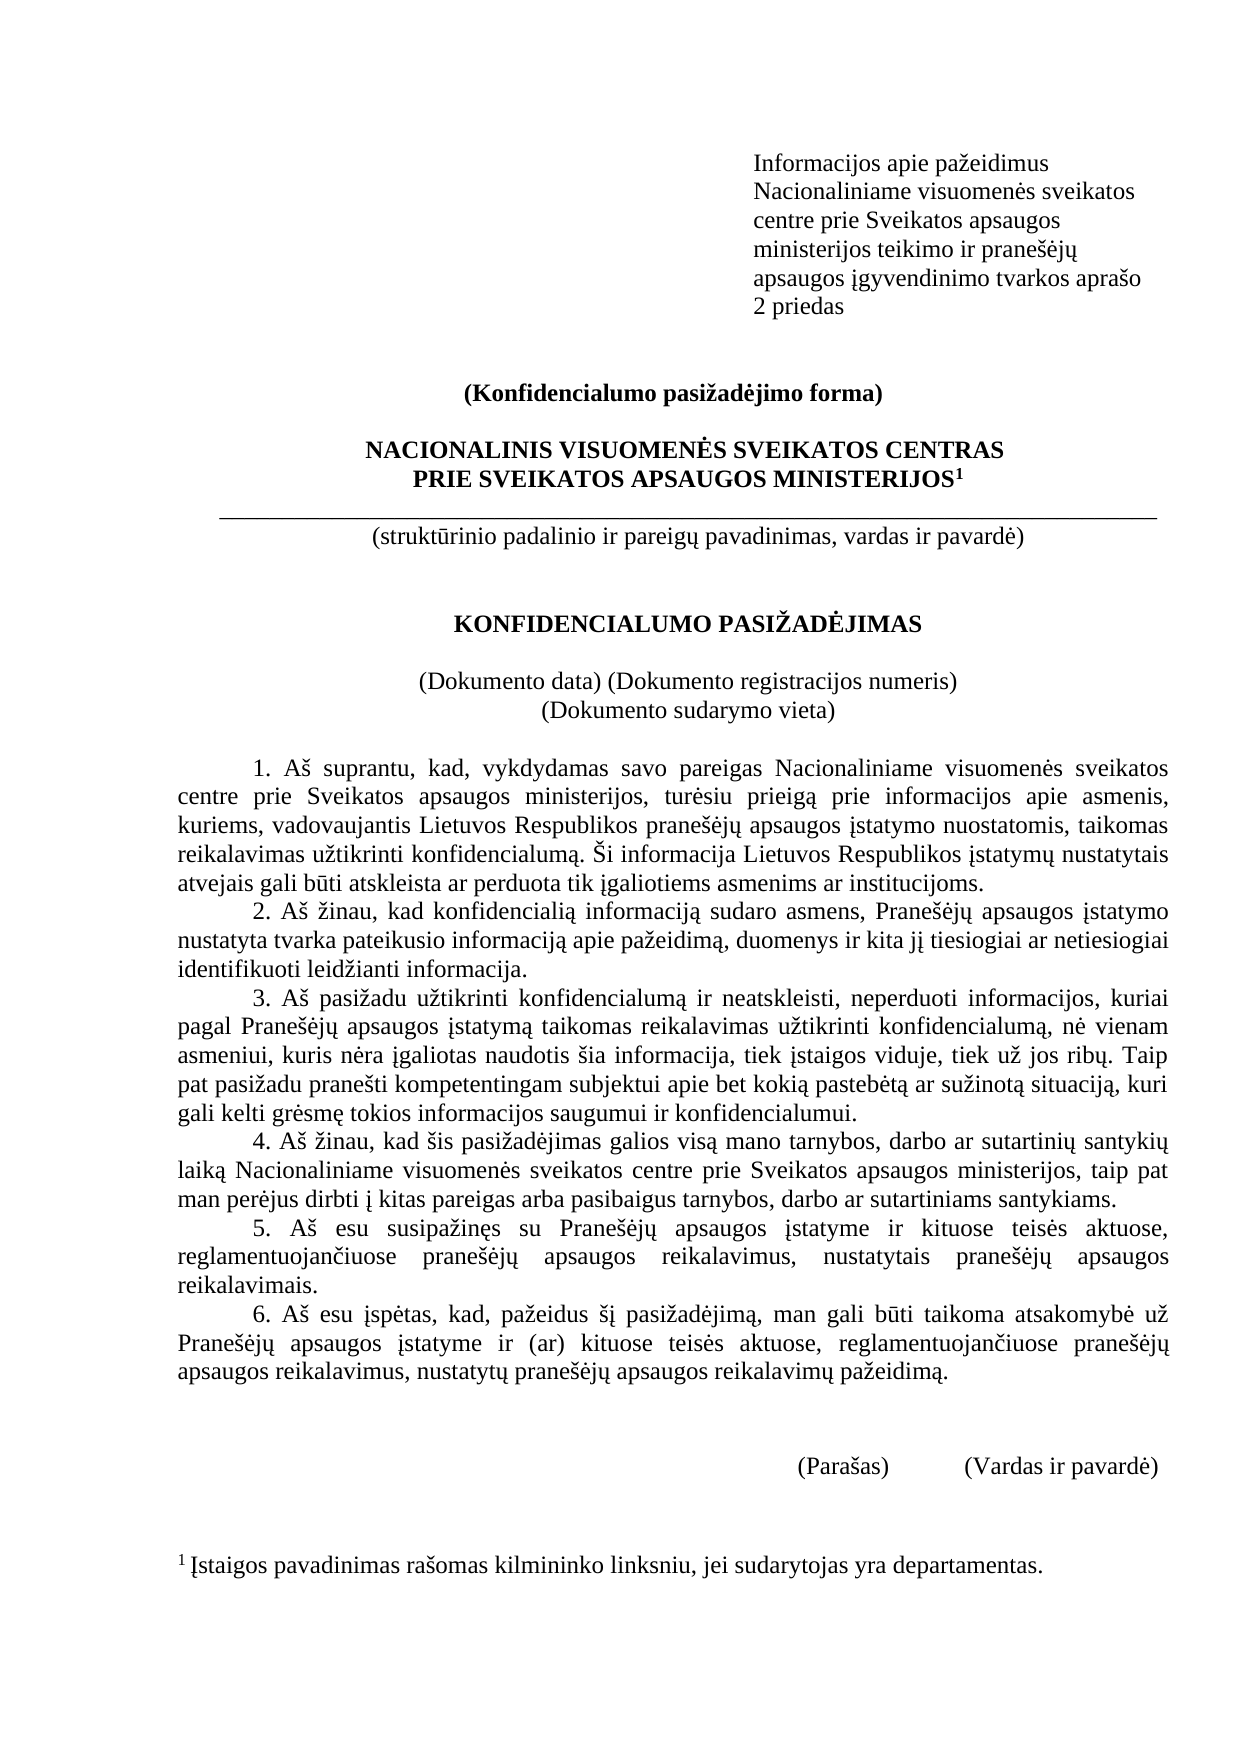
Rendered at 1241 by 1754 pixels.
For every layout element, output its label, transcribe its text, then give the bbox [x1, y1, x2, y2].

text 2. Aš žinau, kad konfidencialią informaciją sudaro asmens, Pranešėjų apsaugos įstatymo nustatyta tvarka pateikusio informaciją apie pažeidimą, duomenys ir kita jį tiesiogiai ar netiesiogiai identifikuoti leidžianti informacija. [177, 896, 1169, 983]
text 6. Aš esu įspėtas, kad, pažeidus šį pasižadėjimą, man gali būti taikoma atsakomybė už Pranešėjų apsaugos įstatyme ir (ar) kituose teisės aktuose, reglamentuojančiuose pranešėjų apsaugos reikalavimus, nustatytų pranešėjų apsaugos reikalavimų pažeidimą. [177, 1299, 1169, 1385]
text (Dokumento data) (Dokumento registracijos numeris) [177, 666, 1199, 695]
text PRIE SVEIKATOS APSAUGOS MINISTERIJOS1 [177, 464, 1199, 493]
text Informacijos apie pažeidimus [753, 148, 1169, 176]
text (Parašas) (Vardas ir pavardė) [177, 1451, 1199, 1480]
text (Konfidencialumo pasižadėjimo forma) [177, 378, 1169, 406]
text apsaugos įgyvendinimo tvarkos aprašo [753, 263, 1169, 291]
text (Dokumento sudarymo vieta) [177, 695, 1199, 724]
text 4. Aš žinau, kad šis pasižadėjimas galios visą mano tarnybos, darbo ar sutartinių santykių laiką Nacionaliniame visuomenės sveikatos centre prie Sveikatos apsaugos ministerijos, taip pat man perėjus dirbti į kitas pareigas arba pasibaigus tarnybos, darbo ar sutartiniams santykiams. [177, 1126, 1169, 1213]
text 5. Aš esu susipažinęs su Pranešėjų apsaugos įstatyme ir kituose teisės aktuose, reglamentuojančiuose pranešėjų apsaugos reikalavimus, nustatytais pranešėjų apsaugos reikalavimais. [177, 1213, 1169, 1299]
text centre prie Sveikatos apsaugos [753, 205, 1169, 234]
text ministerijos teikimo ir pranešėjų [753, 234, 1169, 263]
text 1 Įstaigos pavadinimas rašomas kilmininko linksniu, jei sudarytojas yra departamentas. [177, 1550, 1169, 1579]
text 2 priedas [753, 291, 1169, 320]
text 1. Aš suprantu, kad, vykdydamas savo pareigas Nacionaliniame visuomenės sveikatos centre prie Sveikatos apsaugos ministerijos, turėsiu prieigą prie informacijos apie asmenis, kuriems, vadovaujantis Lietuvos Respublikos pranešėjų apsaugos įstatymo nuostatomis, taikomas reikalavimas užtikrinti konfidencialumą. Ši informacija Lietuvos Respublikos įstatymų nustatytais atvejais gali būti atskleista ar perduota tik įgaliotiems asmenims ar institucijoms. [177, 753, 1169, 896]
text 3. Aš pasižadu užtikrinti konfidencialumą ir neatskleisti, neperduoti informacijos, kuriai pagal Pranešėjų apsaugos įstatymą taikomas reikalavimas užtikrinti konfidencialumą, nė vienam asmeniui, kuris nėra įgaliotas naudotis šia informacija, tiek įstaigos viduje, tiek už jos ribų. Taip pat pasižadu pranešti kompetentingam subjektui apie bet kokią pastebėtą ar sužinotą situaciją, kuri gali kelti grėsmę tokios informacijos saugumui ir konfidencialumui. [177, 983, 1169, 1126]
text (struktūrinio padalinio ir pareigų pavadinimas, vardas ir pavardė) [203, 521, 1199, 550]
text ___________________________________________________________________________ [177, 493, 1199, 521]
text Nacionaliniame visuomenės sveikatos [753, 176, 1169, 205]
text KONFIDENCIALUMO PASIŽADĖJIMAS [177, 609, 1199, 638]
text NACIONALINIS VISUOMENĖS SVEIKATOS CENTRAS [177, 435, 1199, 464]
